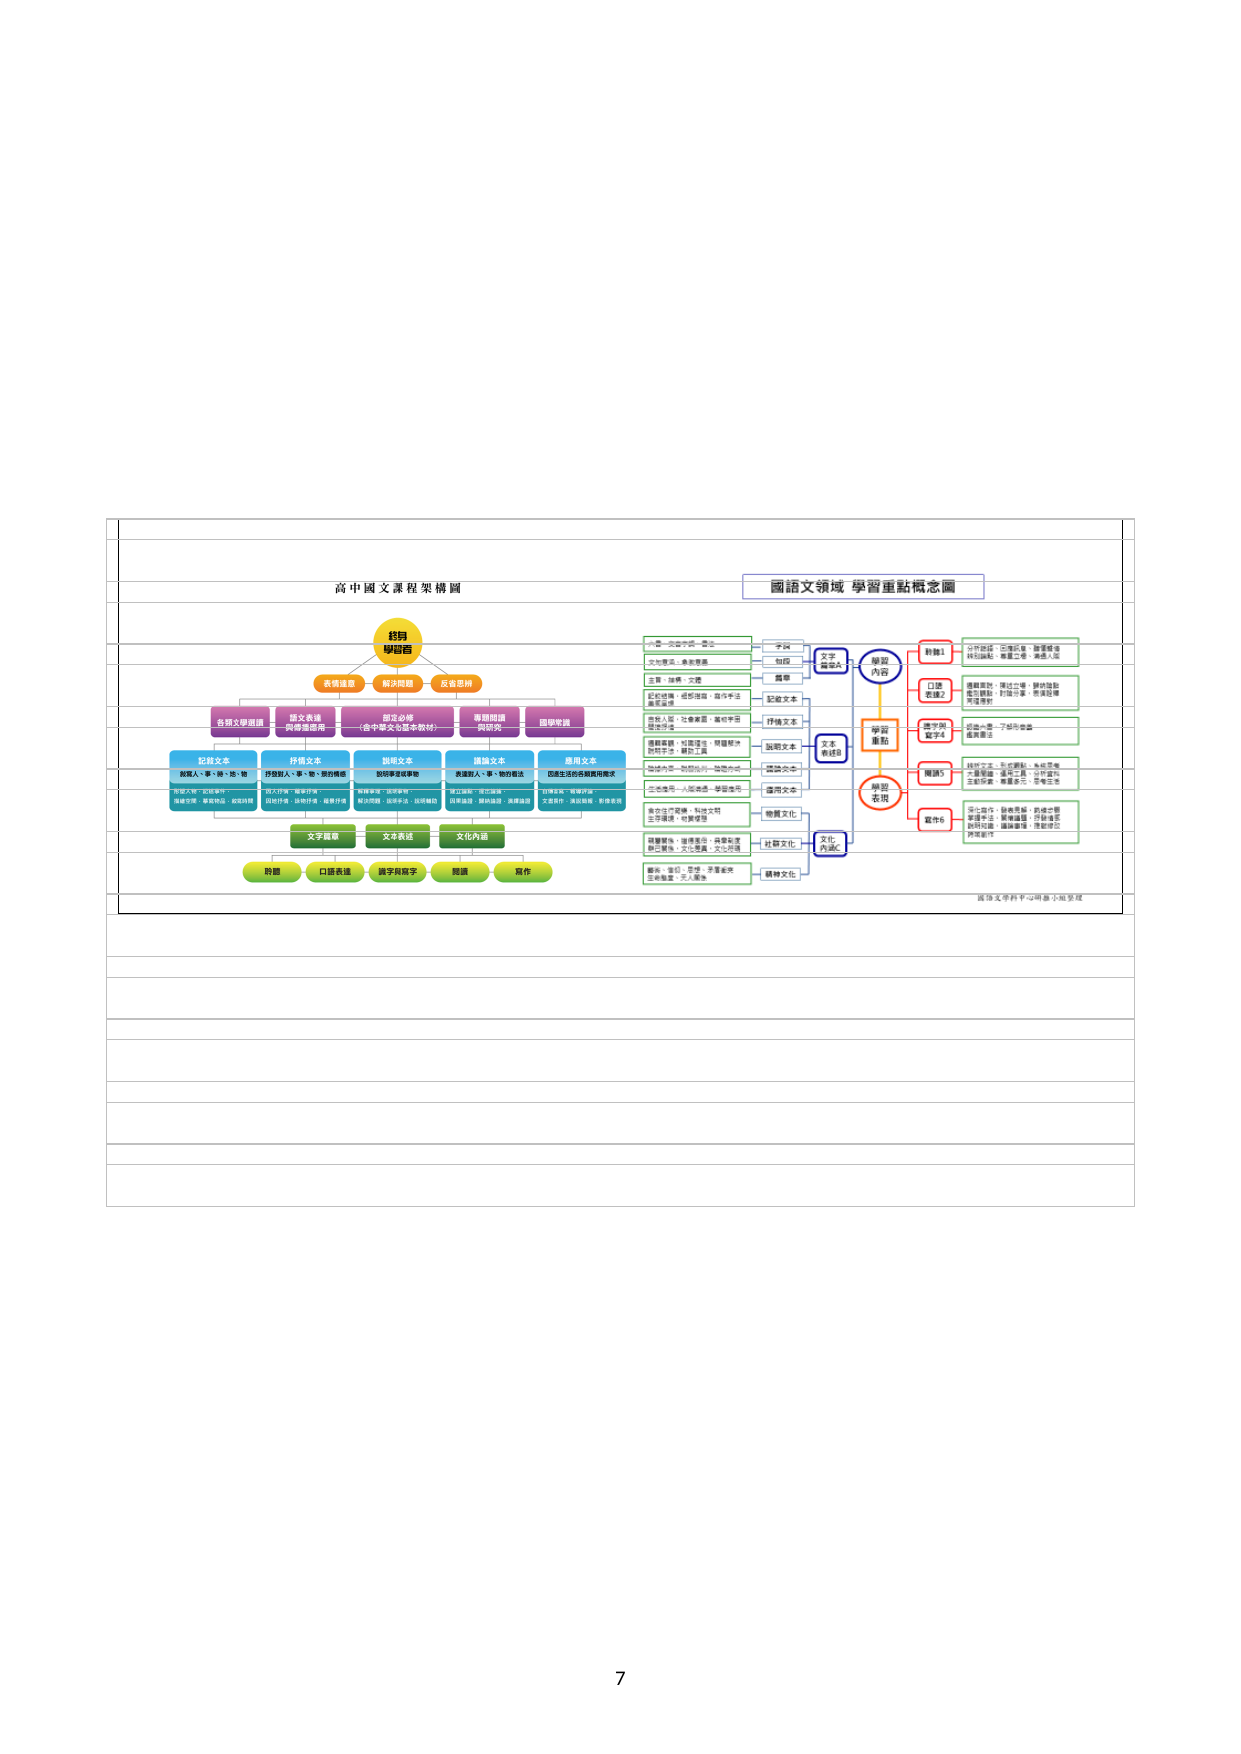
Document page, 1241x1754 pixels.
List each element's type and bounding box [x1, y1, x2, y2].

picture [164, 603, 627, 643]
picture [164, 790, 627, 831]
table_header [626, 540, 1087, 581]
picture [164, 770, 627, 789]
picture [164, 582, 627, 602]
table_header [153, 728, 164, 768]
picture [164, 853, 627, 893]
picture [637, 645, 1088, 664]
table_header [626, 895, 1087, 913]
table_header [627, 603, 637, 643]
table_header [627, 582, 637, 602]
table_header [153, 832, 164, 852]
table_header [626, 520, 1087, 539]
table_header [153, 540, 626, 581]
table_header [153, 770, 164, 789]
table_header [627, 853, 637, 893]
picture [637, 832, 1088, 852]
picture [637, 568, 1088, 581]
table_header [153, 707, 164, 727]
table_header [153, 582, 164, 602]
picture [637, 770, 1088, 789]
picture [164, 728, 627, 768]
table_header [153, 853, 164, 893]
picture [637, 707, 1088, 727]
picture [637, 853, 1088, 893]
picture [164, 665, 627, 706]
table_header [627, 645, 637, 664]
table_header [153, 895, 626, 913]
picture [164, 645, 627, 664]
picture [637, 728, 1088, 768]
table_header [153, 520, 626, 539]
table_header [627, 770, 637, 789]
picture [164, 575, 627, 581]
table_header [153, 665, 164, 706]
picture [637, 790, 1088, 831]
table_header [153, 645, 164, 664]
table_header [627, 728, 637, 768]
picture [637, 895, 1088, 904]
picture [164, 832, 627, 852]
table_header [627, 707, 637, 727]
table_header [153, 790, 164, 831]
picture [637, 582, 1088, 602]
table_header [153, 603, 164, 643]
picture [637, 603, 1088, 643]
table_header [627, 790, 637, 831]
picture [637, 665, 1088, 706]
picture [164, 707, 627, 727]
table_header [627, 832, 637, 852]
table_header [627, 665, 637, 706]
